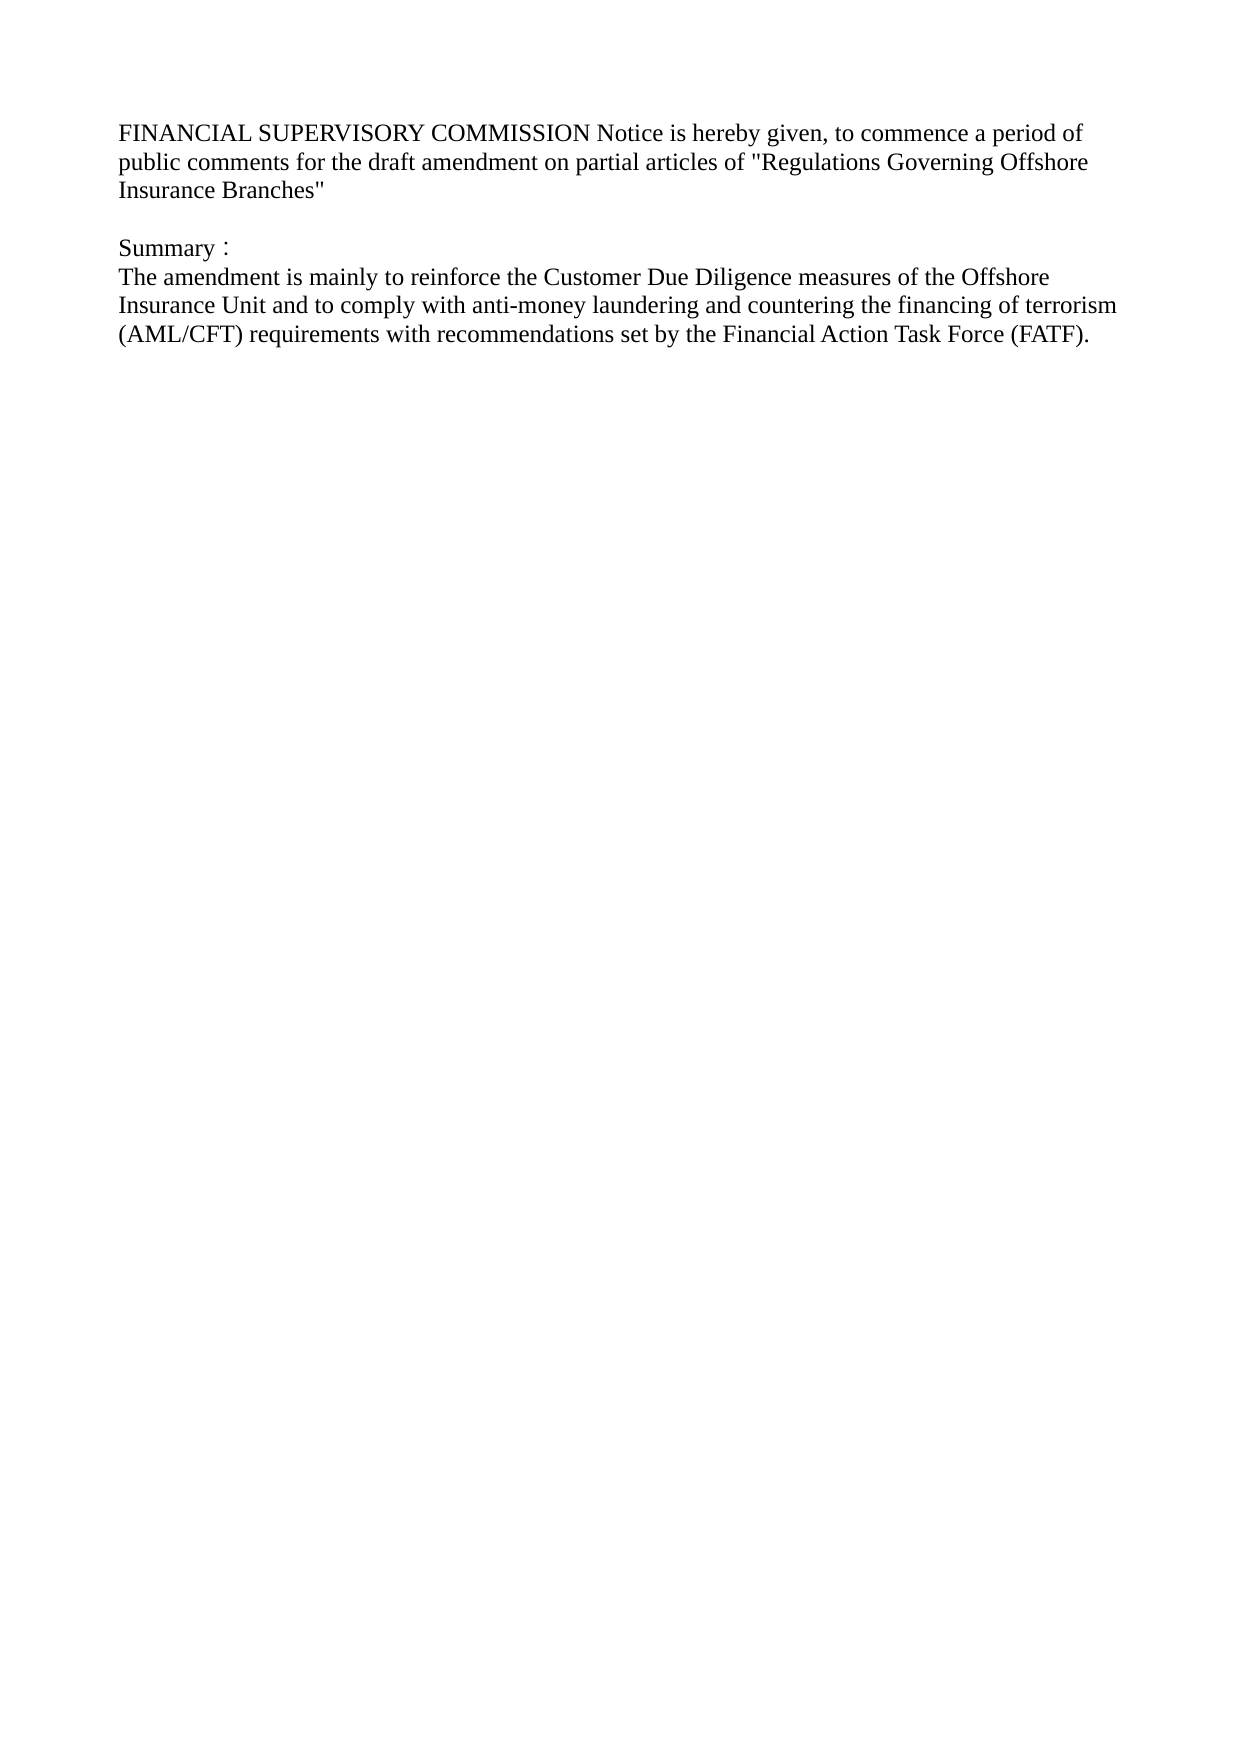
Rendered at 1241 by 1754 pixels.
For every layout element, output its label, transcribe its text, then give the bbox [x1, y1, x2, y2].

text Summary： [118, 233, 1122, 262]
text FINANCIAL SUPERVISORY COMMISSION Notice is hereby given, to commence a period of public comments for the draft amendment on partial articles of "Regulations Governing Offshore Insurance Branches" [118, 118, 1122, 204]
text The amendment is mainly to reinforce the Customer Due Diligence measures of the Offshore Insurance Unit and to comply with anti-money laundering and countering the financing of terrorism (AML/CFT) requirements with recommendations set by the Financial Action Task Force (FATF). [118, 262, 1122, 348]
